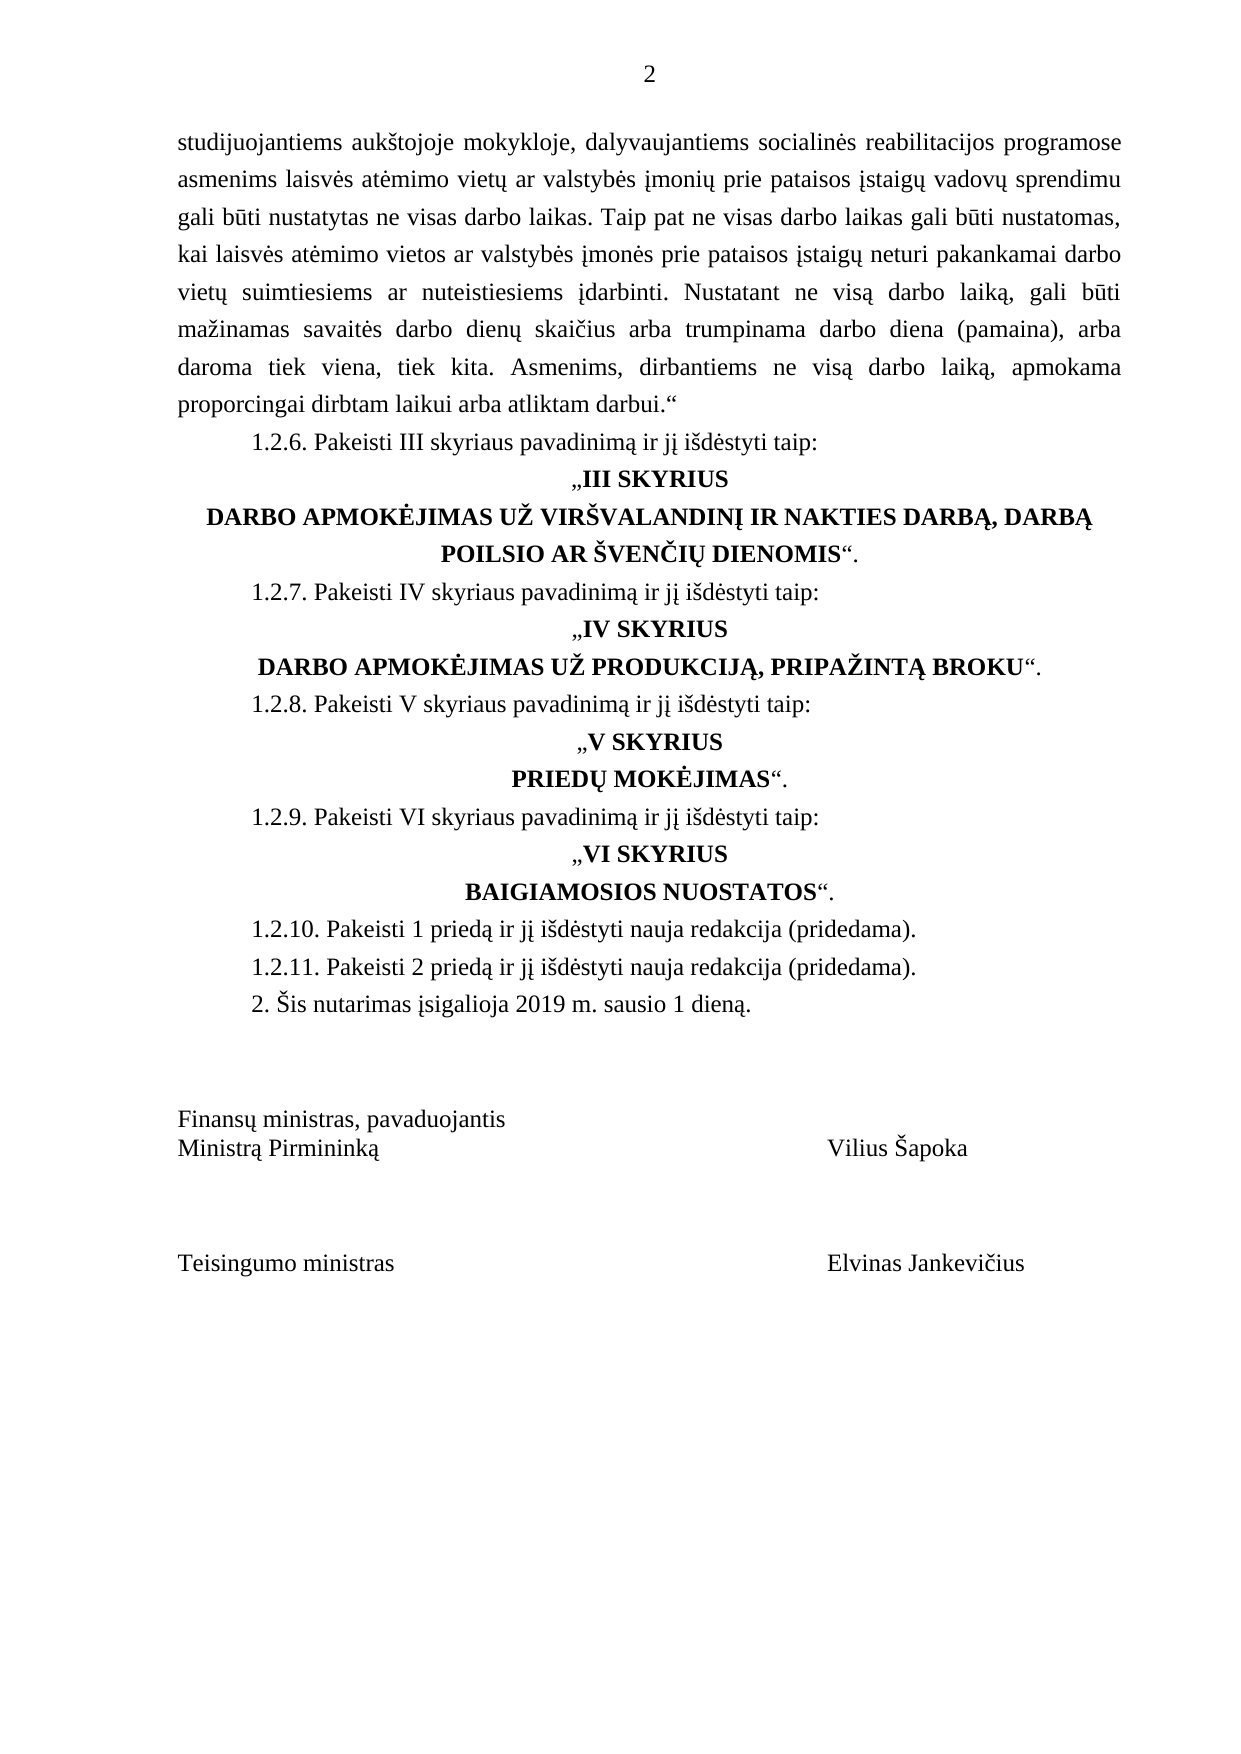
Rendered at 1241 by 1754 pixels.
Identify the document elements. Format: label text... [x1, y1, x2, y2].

text DARBO APMOKĖJIMAS UŽ PRODUKCIJĄ, PRIPAŽINTĄ BROKU“. [177, 643, 1122, 681]
text 2. Šis nutarimas įsigalioja 2019 m. sausio 1 dieną. [177, 981, 1122, 1018]
text „III SKYRIUS [177, 456, 1122, 493]
text Ministrą Pirmininką Vilius Šapoka [177, 1133, 1122, 1162]
text Teisingumo ministras Elvinas Jankevičius [177, 1248, 1122, 1277]
text 1.2.7. Pakeisti IV skyriaus pavadinimą ir jį išdėstyti taip: [177, 568, 1122, 606]
text BAIGIAMOSIOS NUOSTATOS“. [177, 868, 1122, 906]
text Finansų ministras, pavaduojantis [177, 1104, 1122, 1133]
text PRIEDŲ MOKĖJIMAS“. [177, 756, 1122, 793]
text „IV SKYRIUS [177, 606, 1122, 643]
text DARBO APMOKĖJIMAS UŽ VIRŠVALANDINĮ IR NAKTIES DARBĄ, DARBĄ POILSIO AR ŠVENČIŲ DIENOMIS“. [177, 493, 1122, 568]
text „V SKYRIUS [177, 718, 1122, 756]
text 1.2.6. Pakeisti III skyriaus pavadinimą ir jį išdėstyti taip: [177, 418, 1122, 456]
text 1.2.10. Pakeisti 1 priedą ir jį išdėstyti nauja redakcija (pridedama). [177, 906, 1122, 943]
text 1.2.9. Pakeisti VI skyriaus pavadinimą ir jį išdėstyti taip: [177, 793, 1122, 831]
text 1.2.8. Pakeisti V skyriaus pavadinimą ir jį išdėstyti taip: [177, 681, 1122, 718]
text studijuojantiems aukštojoje mokykloje, dalyvaujantiems socialinės reabilitacijos programose asmenims laisvės atėmimo vietų ar valstybės įmonių prie pataisos įstaigų vadovų sprendimu gali būti nustatytas ne visas darbo laikas. Taip pat ne visas darbo laikas gali būti nustatomas, kai laisvės atėmimo vietos ar valstybės įmonės prie pataisos įstaigų neturi pakankamai darbo vietų suimtiesiems ar nuteistiesiems įdarbinti. Nustatant ne visą darbo laiką, gali būti mažinamas savaitės darbo dienų skaičius arba trumpinama darbo diena (pamaina), arba daroma tiek viena, tiek kita. Asmenims, dirbantiems ne visą darbo laiką, apmokama proporcingai dirbtam laikui arba atliktam darbui.“ [177, 118, 1122, 418]
text 1.2.11. Pakeisti 2 priedą ir jį išdėstyti nauja redakcija (pridedama). [177, 943, 1122, 981]
text „VI SKYRIUS [177, 831, 1122, 868]
